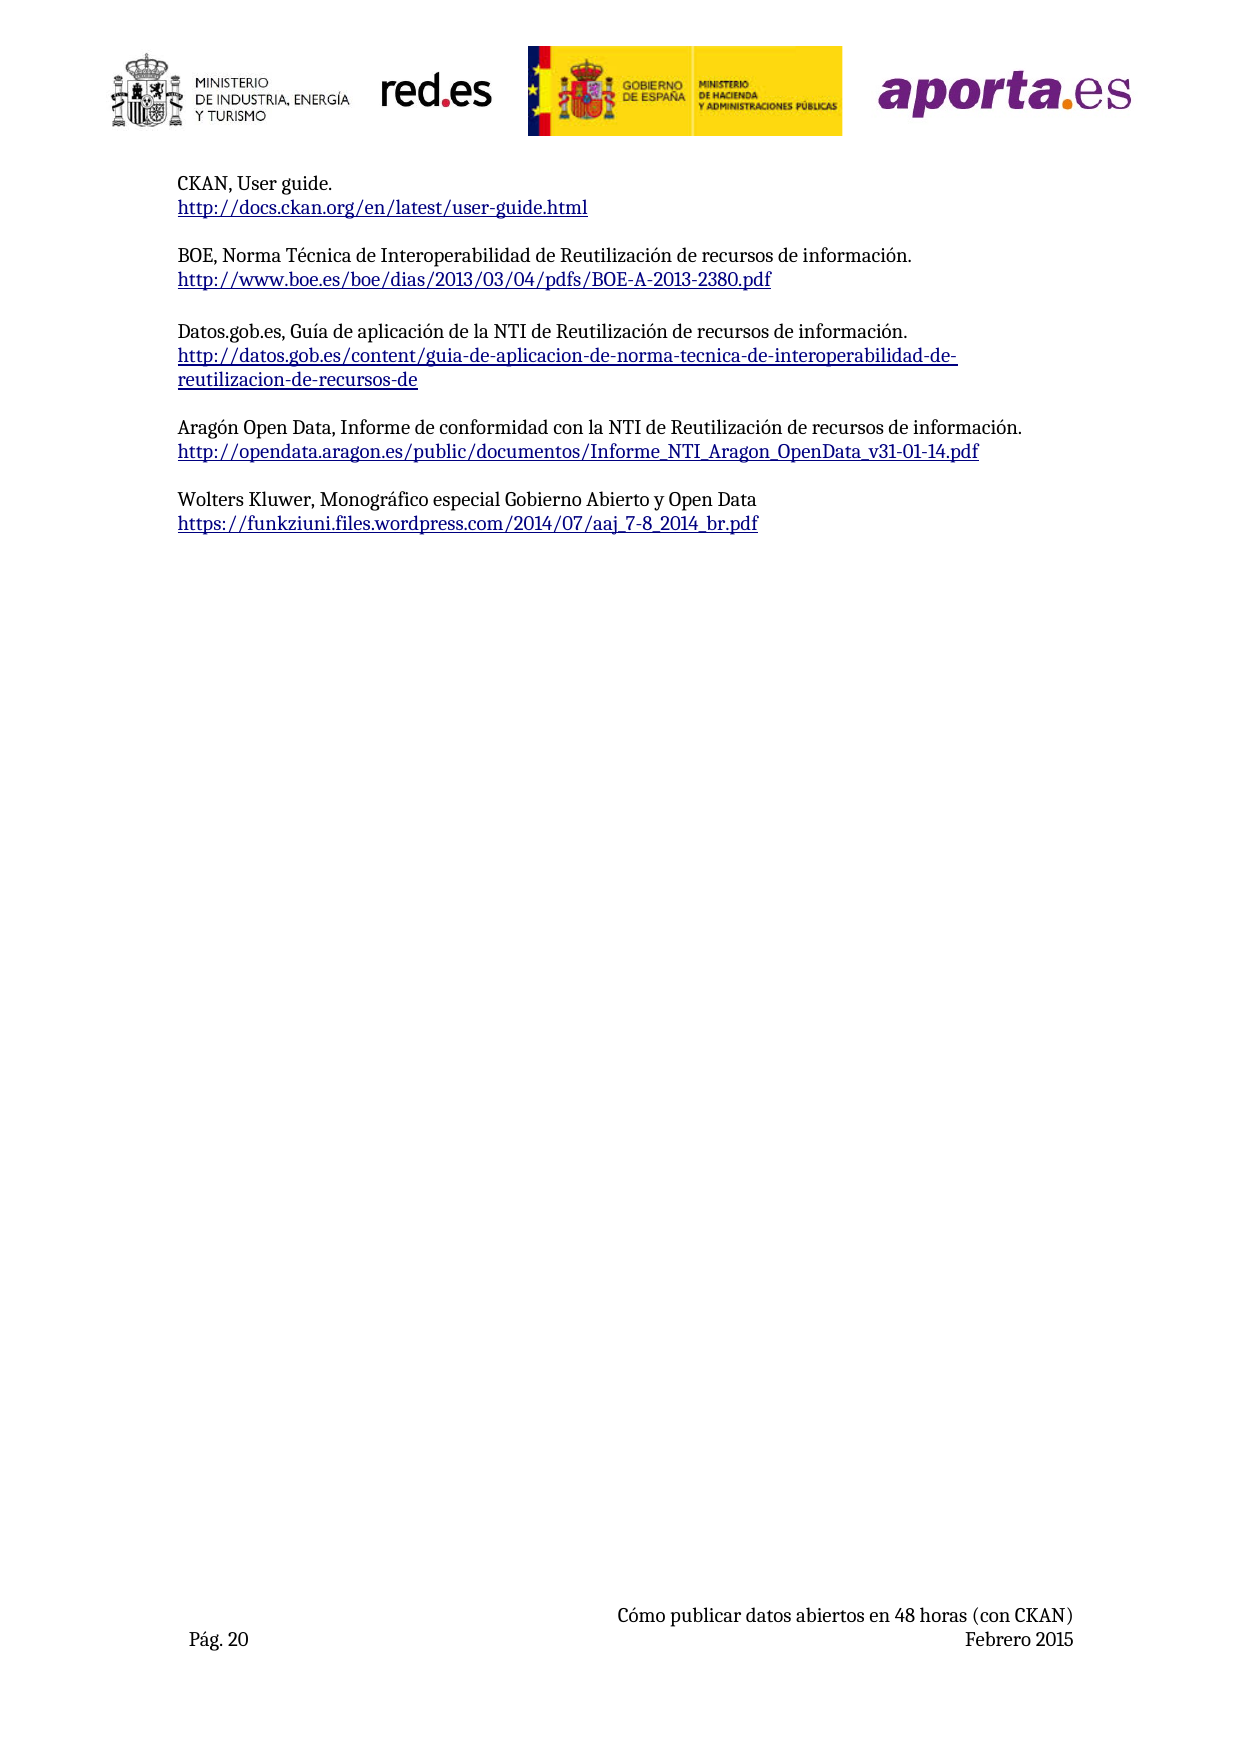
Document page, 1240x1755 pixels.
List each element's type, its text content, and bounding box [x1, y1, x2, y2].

text CKAN, User guide. [177, 172, 1062, 196]
text http://docs.ckan.org/en/latest/user-guide.html [177, 196, 1062, 219]
text http://datos.gob.es/content/guia-de-aplicacion-de-norma-tecnica-de-interoperabilidad-de-reutilizacion-de-recursos-de [177, 344, 1062, 392]
text https://funkziuni.files.wordpress.com/2014/07/aaj_7-8_2014_br.pdf [177, 512, 1062, 536]
text Wolters Kluwer, Monográfico especial Gobierno Abierto y Open Data [177, 488, 1062, 512]
text BOE, Norma Técnica de Interoperabilidad de Reutilización de recursos de información. [177, 243, 1062, 267]
text Datos.gob.es, Guía de aplicación de la NTI de Reutilización de recursos de información. [177, 320, 1062, 344]
text Aragón Open Data, Informe de conformidad con la NTI de Reutilización de recursos de información. [177, 416, 1062, 440]
text http://opendata.aragon.es/public/documentos/Informe_NTI_Aragon_OpenData_v31-01-14.pdf [177, 440, 1062, 464]
text http://www.boe.es/boe/dias/2013/03/04/pdfs/BOE-A-2013-2380.pdf [177, 267, 1062, 291]
